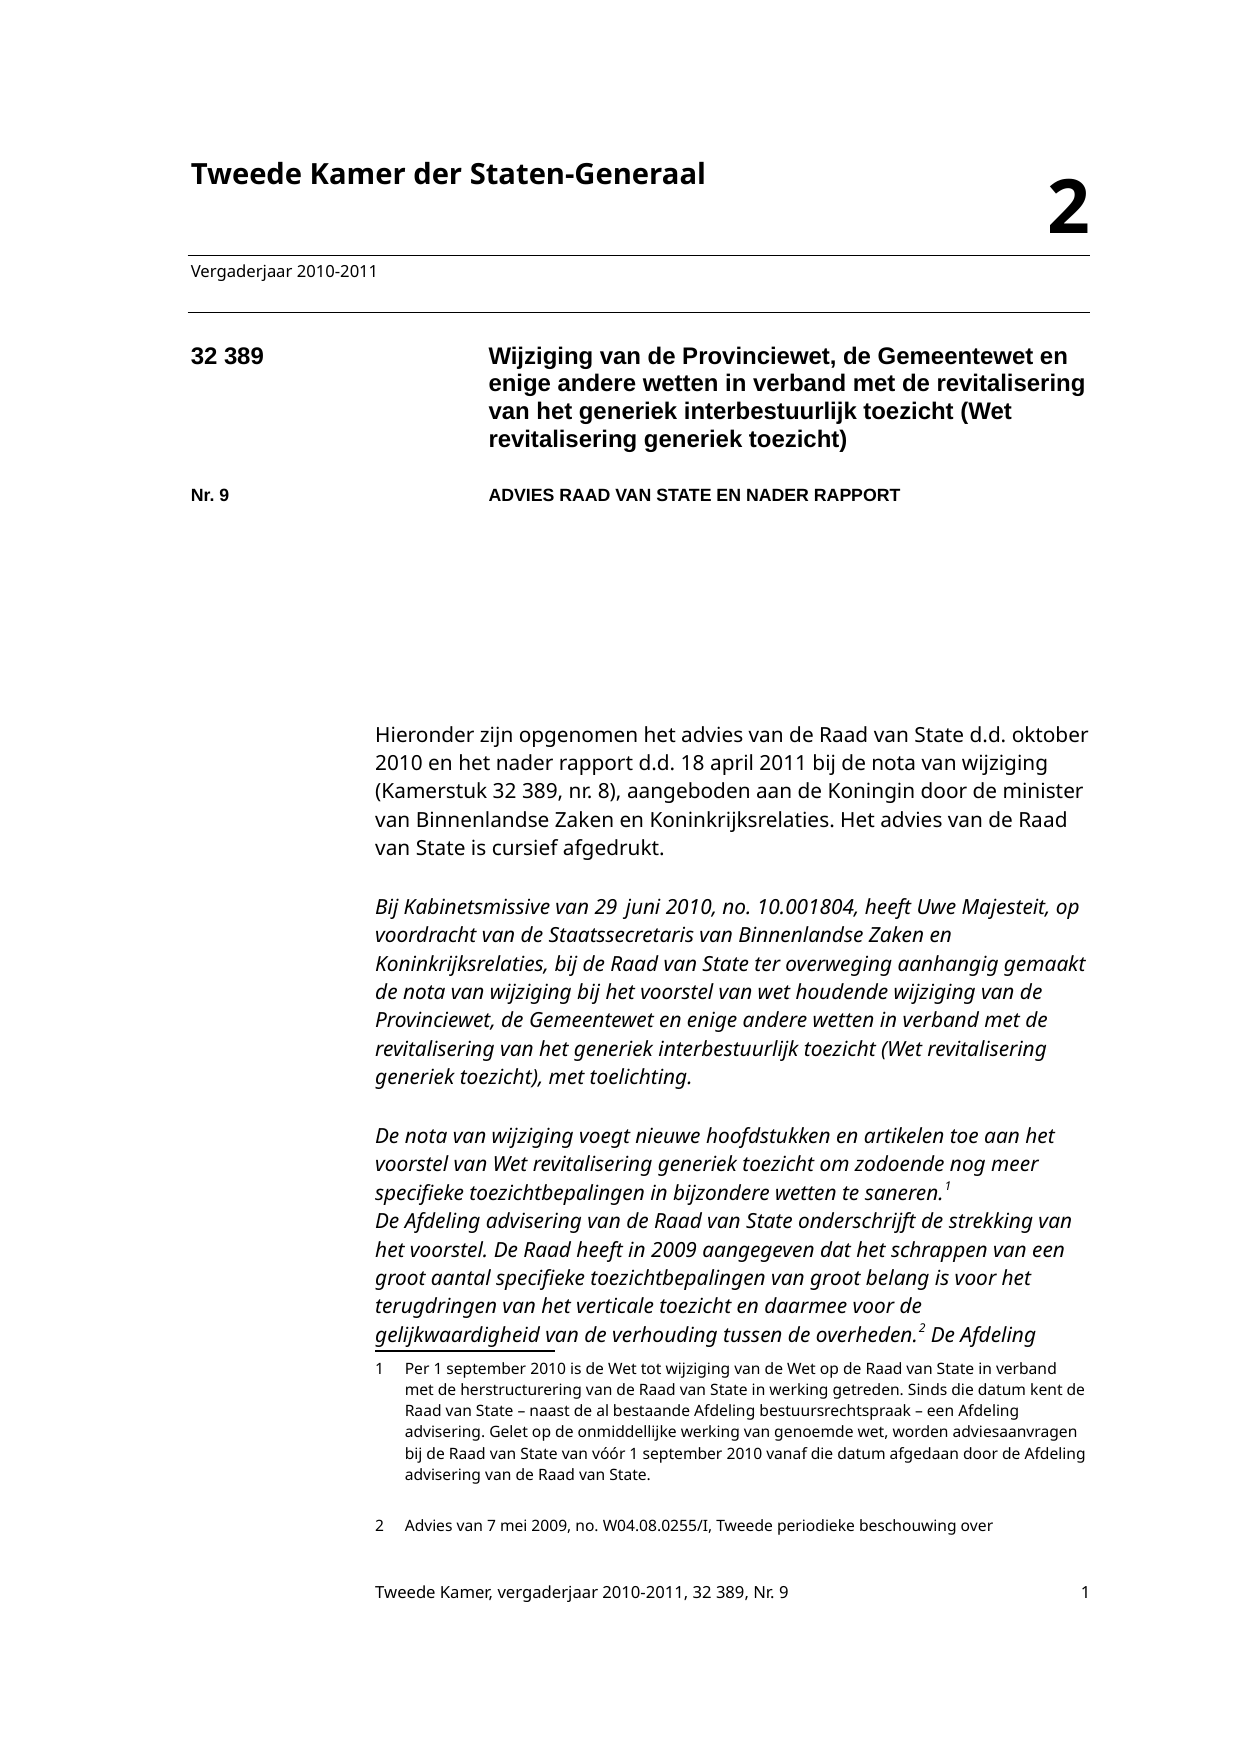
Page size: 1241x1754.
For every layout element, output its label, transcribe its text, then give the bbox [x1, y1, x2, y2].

table_cell Wijziging van de Provinciewet, de Gemeentewet en enige andere wetten in verband met de revitalisering van het generiek interbestuurlijk toezicht (Wet revitalisering generiek toezicht) [485, 339, 1090, 482]
text De Afdeling advisering van de Raad van State onderschrijft de strekking van het voorstel. De Raad heeft in 2009 aangegeven dat het schrappen van een groot aantal specifieke toezichtbepalingen van groot belang is voor het terugdringen van het verticale toezicht en daarmee voor de gelijkwaardigheid van de verhouding tussen de overheden. De Afdeling advisering maakt opmerkingen met betrekking tot de uitgestelde inwerkingtreding van provinciale verordeningen, de bevoegdheid tot het stellen van nadere regels en de terminologie voor medebetrokkenheid van ministers. Zij is van oordeel dat in verband daarmee enige aanpassing van het voorstel wenselijk is. [375, 1206, 1090, 1320]
text Per 1 september 2010 is de Wet tot wijziging van de Wet op de Raad van State in verband met de herstructurering van de Raad van State in werking getreden. Sinds die datum kent de Raad van State – naast de al bestaande Afdeling bestuursrechtspraak – een Afdeling advisering. Gelet op de onmiddellijke werking van genoemde wet, worden adviesaanvragen bij de Raad van State van vóór 1 september 2010 vanaf die datum afgedaan door de Afdeling advisering van de Raad van State. [375, 1337, 1090, 1536]
table_cell [485, 256, 1090, 312]
table_cell 32 389 [188, 339, 485, 482]
text Bij Kabinetsmissive van 29 juni 2010, no. 10.001804, heeft Uwe Majesteit, op voordracht van de Staatssecretaris van Binnenlandse Zaken en Koninkrijksrelaties, bij de Raad van State ter overweging aanhangig gemaakt de nota van wijziging bij het voorstel van wet houdende wijziging van de Provinciewet, de Gemeentewet en enige andere wetten in verband met de revitalisering van het generiek interbestuurlijk toezicht (Wet revitalisering generiek toezicht), met toelichting. [375, 892, 1090, 1091]
table_cell Vergaderjaar 2010-2011 [188, 256, 485, 312]
text De nota van wijziging voegt nieuwe hoofdstukken en artikelen toe aan het voorstel van Wet revitalisering generiek toezicht om zodoende nog meer specifieke toezichtbepalingen in bijzondere wetten te saneren. [375, 1121, 1090, 1206]
table_header 2 [910, 150, 1090, 255]
text Hieronder zijn opgenomen het advies van de Raad van State d.d. oktober 2010 en het nader rapport d.d. 18 april 2011 bij de nota van wijziging (Kamerstuk 32 389, nr. 8), aangeboden aan de Koningin door de minister van Binnenlandse Zaken en Koninkrijksrelaties. Het advies van de Raad van State is cursief afgedrukt. [375, 720, 1090, 862]
table_cell Nr. 9 [188, 482, 485, 601]
table_header Tweede Kamer der Staten-Generaal [188, 150, 909, 255]
table_cell [485, 313, 1090, 339]
table_cell ADVIES RAAD VAN STATE EN NADER RAPPORT [485, 482, 1090, 601]
table_cell [188, 313, 485, 339]
